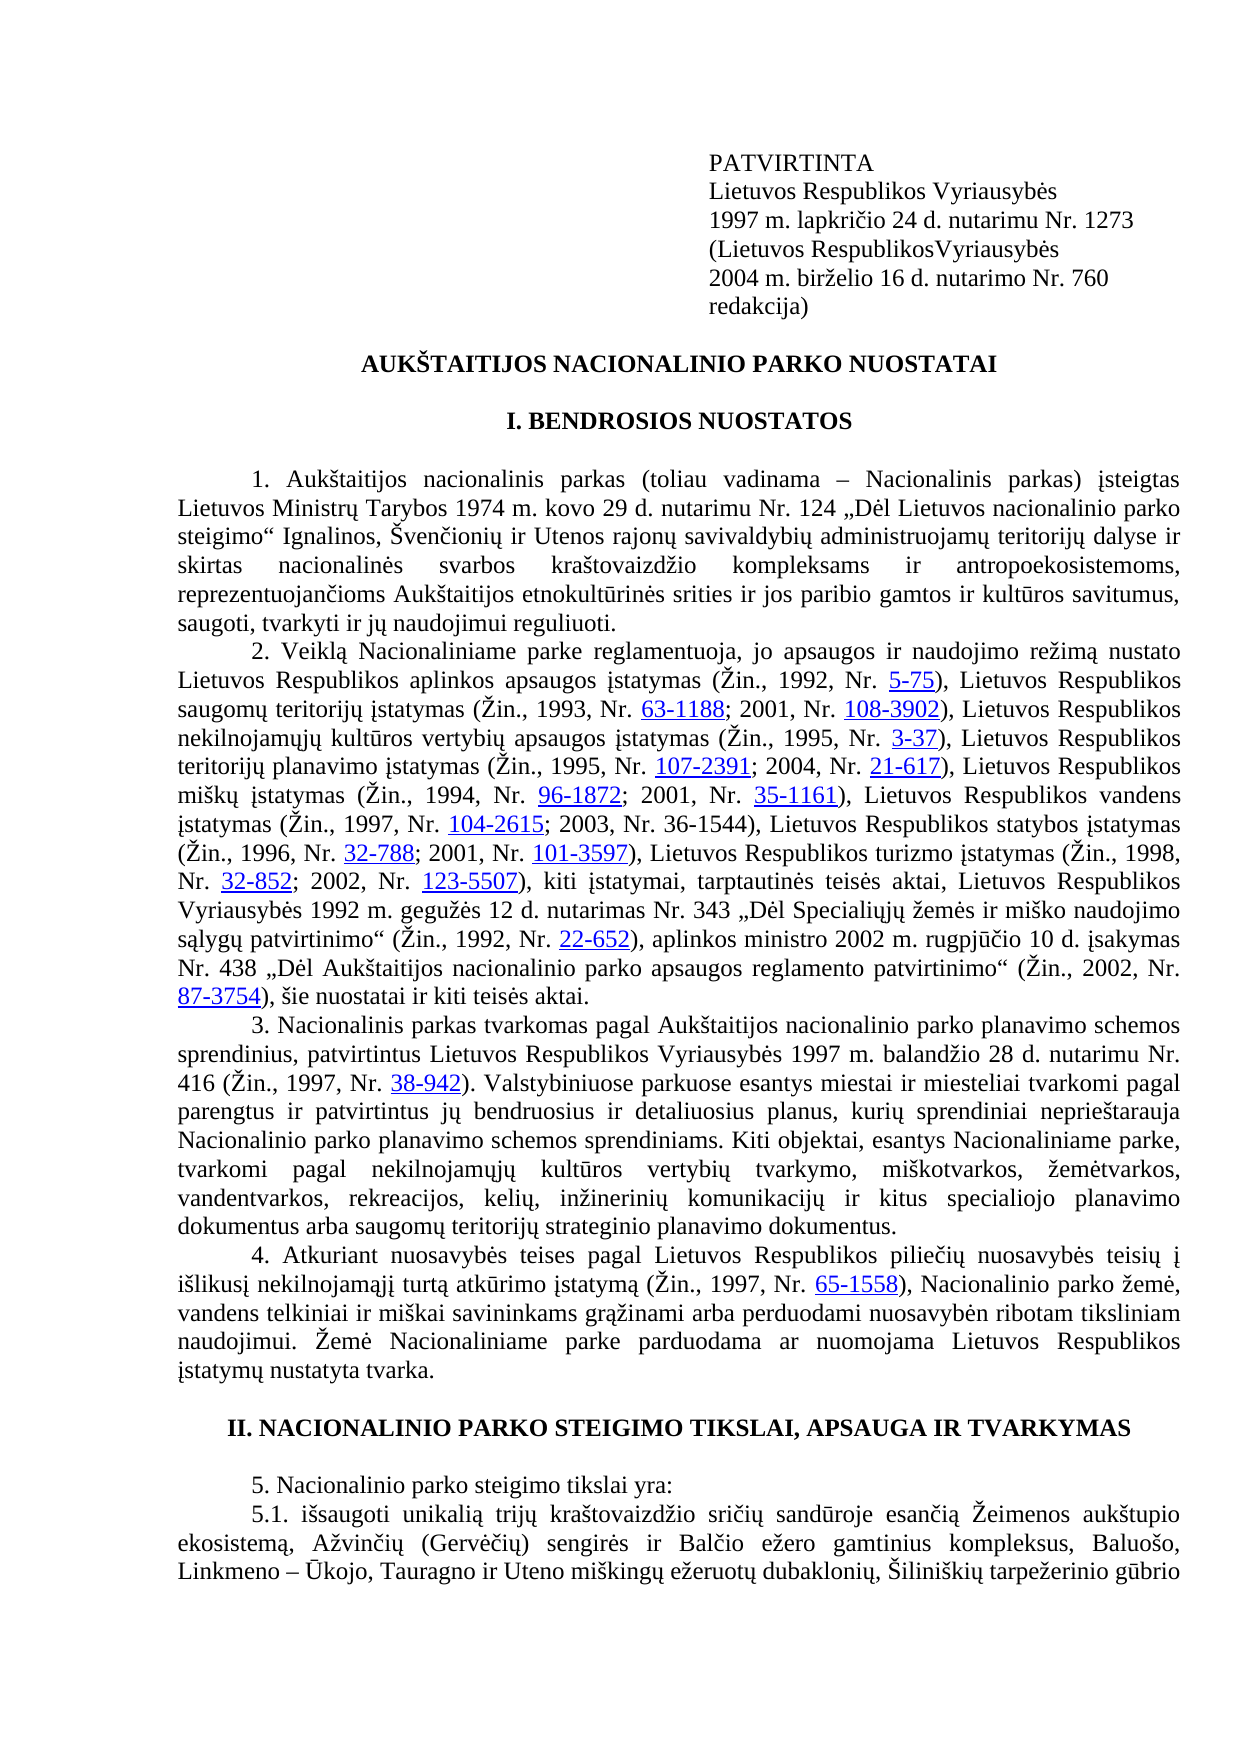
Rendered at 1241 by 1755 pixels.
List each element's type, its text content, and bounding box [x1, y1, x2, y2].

text 3. Nacionalinis parkas tvarkomas pagal Aukštaitijos nacionalinio parko planavimo schemos sprendinius, patvirtintus Lietuvos Respublikos Vyriausybės 1997 m. balandžio 28 d. nutarimu Nr. 416 (Žin., 1997, Nr. 38-942). Valstybiniuose parkuose esantys miestai ir miesteliai tvarkomi pagal parengtus ir patvirtintus jų bendruosius ir detaliuosius planus, kurių sprendiniai neprieštarauja Nacionalinio parko planavimo schemos sprendiniams. Kiti objektai, esantys Nacionaliniame parke, tvarkomi pagal nekilnojamųjų kultūros vertybių tvarkymo, miškotvarkos, žemėtvarkos, vandentvarkos, rekreacijos, kelių, inžinerinių komunikacijų ir kitus specialiojo planavimo dokumentus arba saugomų teritorijų strateginio planavimo dokumentus. [177, 1010, 1181, 1240]
text 1. Aukštaitijos nacionalinis parkas (toliau vadinama – Nacionalinis parkas) įsteigtas Lietuvos Ministrų Tarybos 1974 m. kovo 29 d. nutarimu Nr. 124 „Dėl Lietuvos nacionalinio parko steigimo“ Ignalinos, Švenčionių ir Utenos rajonų savivaldybių administruojamų teritorijų dalyse ir skirtas nacionalinės svarbos kraštovaizdžio kompleksams ir antropoekosistemoms, reprezentuojančioms Aukštaitijos etnokultūrinės srities ir jos paribio gamtos ir kultūros savitumus, saugoti, tvarkyti ir jų naudojimui reguliuoti. [177, 464, 1181, 636]
text AUKŠTAITIJOS NACIONALINIO PARKO NUOSTATAI [177, 349, 1181, 378]
text II. NACIONALINIO PARKO STEIGIMO TIKSLAI, APSAUGA IR TVARKYMAS [177, 1413, 1181, 1441]
text 2. Veiklą Nacionaliniame parke reglamentuoja, jo apsaugos ir naudojimo režimą nustato Lietuvos Respublikos aplinkos apsaugos įstatymas (Žin., 1992, Nr. 5-75), Lietuvos Respublikos saugomų teritorijų įstatymas (Žin., 1993, Nr. 63-1188; 2001, Nr. 108-3902), Lietuvos Respublikos nekilnojamųjų kultūros vertybių apsaugos įstatymas (Žin., 1995, Nr. 3-37), Lietuvos Respublikos teritorijų planavimo įstatymas (Žin., 1995, Nr. 107-2391; 2004, Nr. 21-617), Lietuvos Respublikos miškų įstatymas (Žin., 1994, Nr. 96-1872; 2001, Nr. 35-1161), Lietuvos Respublikos vandens įstatymas (Žin., 1997, Nr. 104-2615; 2003, Nr. 36-1544), Lietuvos Respublikos statybos įstatymas (Žin., 1996, Nr. 32-788; 2001, Nr. 101-3597), Lietuvos Respublikos turizmo įstatymas (Žin., 1998, Nr. 32-852; 2002, Nr. 123-5507), kiti įstatymai, tarptautinės teisės aktai, Lietuvos Respublikos Vyriausybės 1992 m. gegužės 12 d. nutarimas Nr. 343 „Dėl Specialiųjų žemės ir miško naudojimo sąlygų patvirtinimo“ (Žin., 1992, Nr. 22-652), aplinkos ministro 2002 m. rugpjūčio 10 d. įsakymas Nr. 438 „Dėl Aukštaitijos nacionalinio parko apsaugos reglamento patvirtinimo“ (Žin., 2002, Nr. 87-3754), šie nuostatai ir kiti teisės aktai. [177, 636, 1181, 1010]
text PATVIRTINTA [177, 148, 1181, 176]
text 5. Nacionalinio parko steigimo tikslai yra: [177, 1470, 1181, 1499]
text redakcija) [177, 291, 1181, 320]
text 1997 m. lapkričio 24 d. nutarimu Nr. 1273 [177, 205, 1181, 234]
text (Lietuvos RespublikosVyriausybės [177, 234, 1181, 263]
text I. BENDROSIOS NUOSTATOS [177, 406, 1181, 435]
text 4. Atkuriant nuosavybės teises pagal Lietuvos Respublikos piliečių nuosavybės teisių į išlikusį nekilnojamąjį turtą atkūrimo įstatymą (Žin., 1997, Nr. 65-1558), Nacionalinio parko žemė, vandens telkiniai ir miškai savininkams grąžinami arba perduodami nuosavybėn ribotam tiksliniam naudojimui. Žemė Nacionaliniame parke parduodama ar nuomojama Lietuvos Respublikos įstatymų nustatyta tvarka. [177, 1240, 1181, 1384]
text 5.1. išsaugoti unikalią trijų kraštovaizdžio sričių sandūroje esančią Žeimenos aukštupio ekosistemą, Ažvinčių (Gervėčių) sengirės ir Balčio ežero gamtinius kompleksus, Baluošo, Linkmeno – Ūkojo, Tauragno ir Uteno miškingų ežeruotų dubaklonių, Šiliniškių tarpežerinio gūbrio [177, 1499, 1181, 1585]
text 2004 m. birželio 16 d. nutarimo Nr. 760 [177, 263, 1181, 291]
text Lietuvos Respublikos Vyriausybės [177, 176, 1181, 205]
